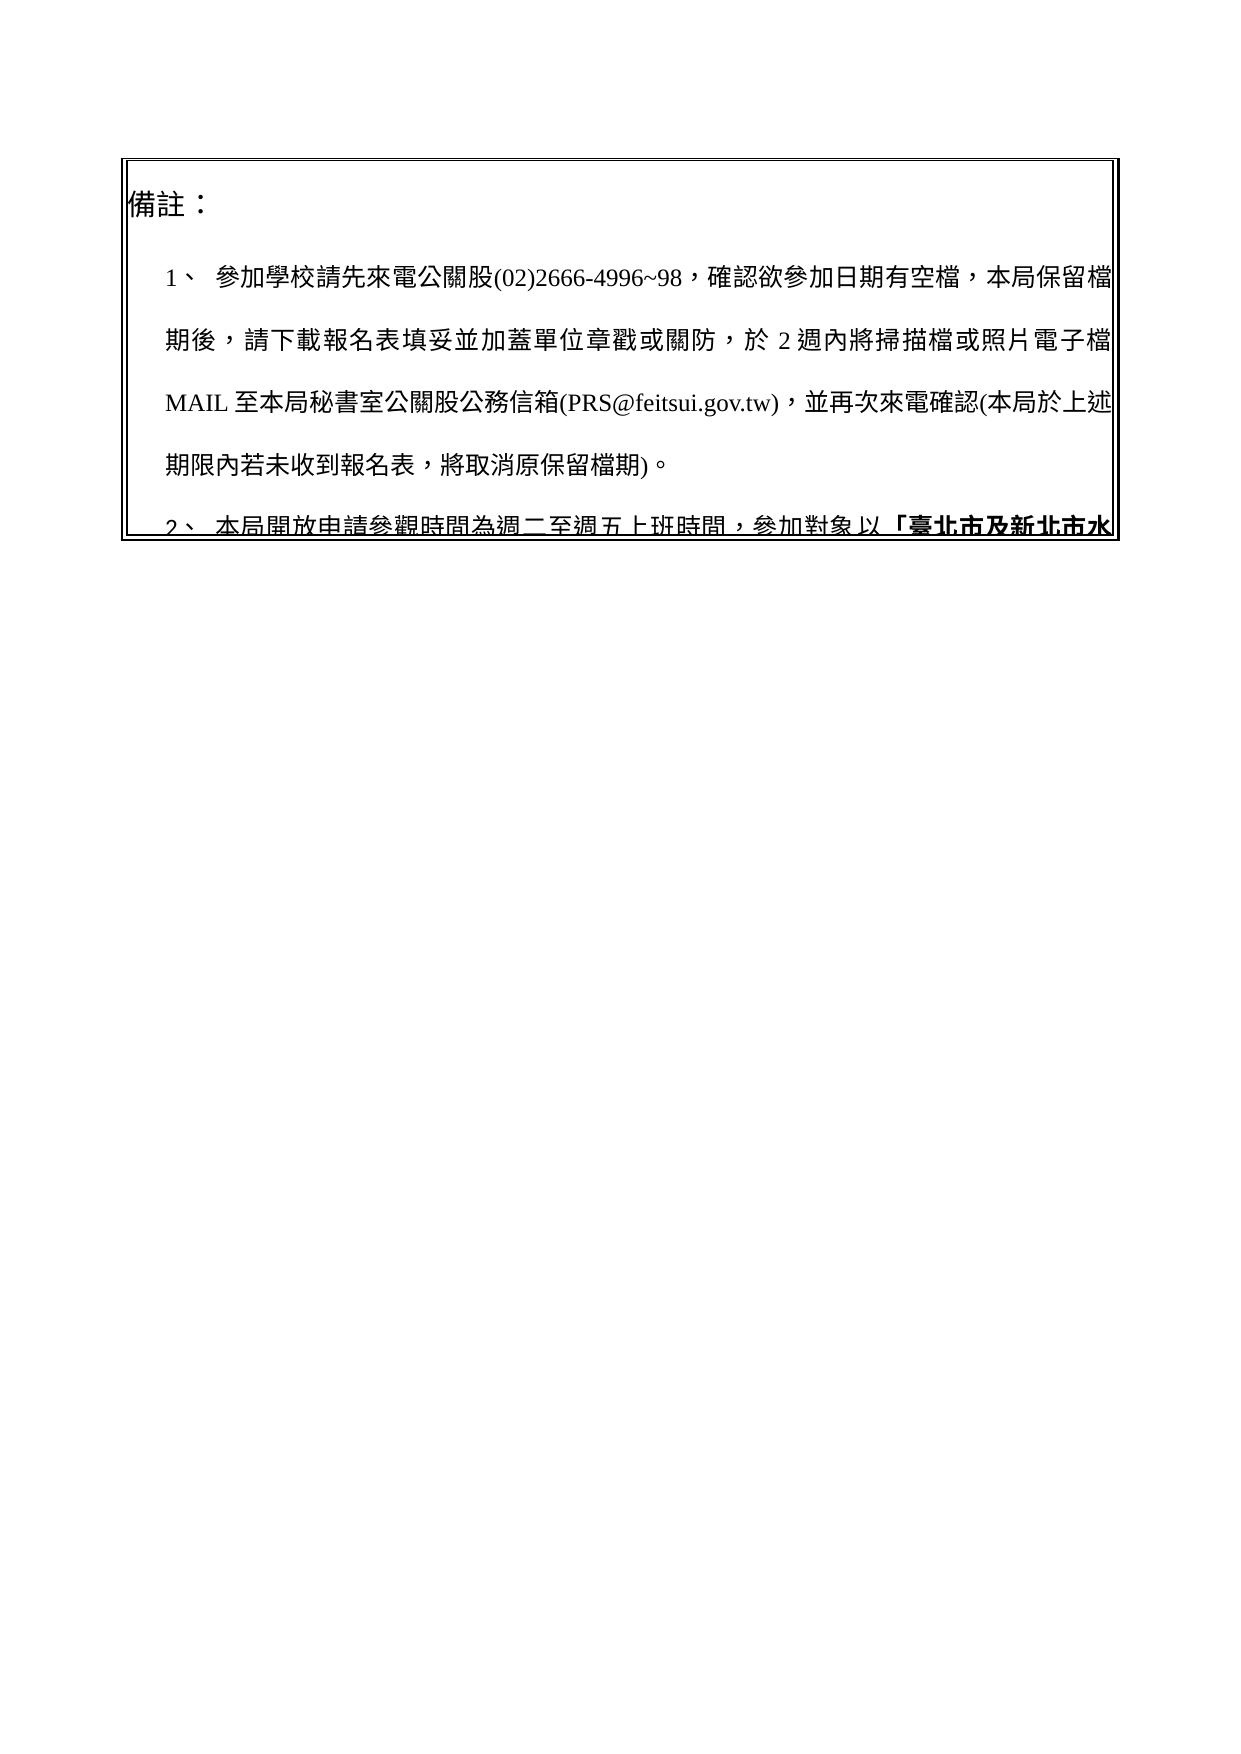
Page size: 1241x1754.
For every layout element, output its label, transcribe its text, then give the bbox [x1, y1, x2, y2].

table_cell 備註： 參加學校請先來電公關股(02)2666-4996~98，確認欲參加日期有空檔，本局保留檔期後，請下載報名表填妥並加蓋單位章戳或關防，於2週內將掃描檔或照片電子檔MAIL至本局秘書室公關股公務信箱(PRS@feitsui.gov.tw)，並再次來電確認(本局於上述期限內若未收到報名表，將取消原保留檔期)。 本局開放申請參觀時間為週二至週五上班時間，參加對象以「臺北市及新北市水源特定區內之各公私立小學五、六年級學童」為限。 活動報名方式詳活動簡章。 為減少溫室氣體排放，交通工具請集中搭乘中、大型客車，隨行人員請勿自行開車。 為維護水庫的友善生態環境，請將垃圾帶離開水庫，謝謝。 [128, 161, 1112, 533]
